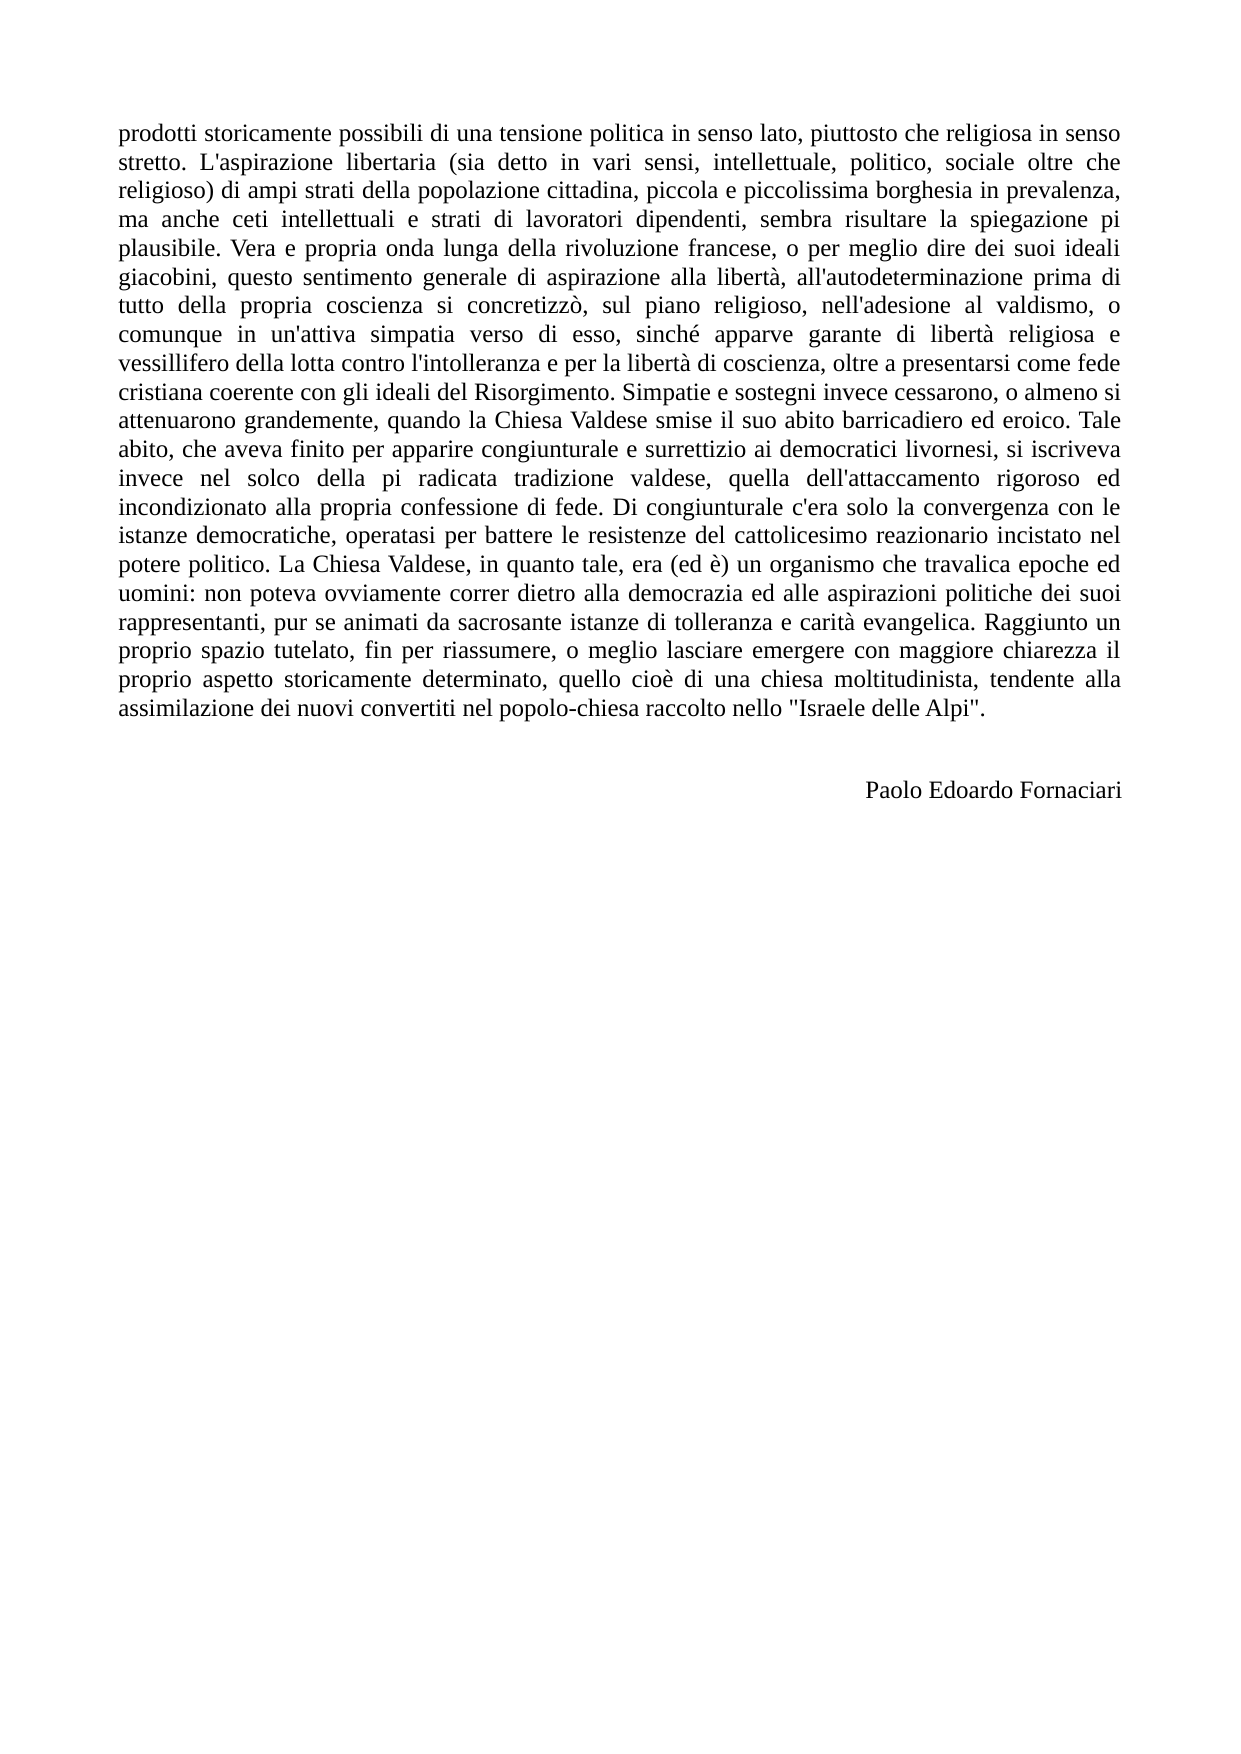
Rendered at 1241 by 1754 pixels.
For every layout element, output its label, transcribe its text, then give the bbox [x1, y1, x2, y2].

text prodotti storicamente possibili di una tensione politica in senso lato, piuttosto che religiosa in senso stretto. L'aspirazione libertaria (sia detto in vari sensi, intellettuale, politico, sociale oltre che religioso) di ampi strati della popolazione cittadina, piccola e piccolissima borghesia in prevalenza, ma anche ceti intellettuali e strati di lavoratori dipendenti, sembra risultare la spiegazione pi plausibile. Vera e propria onda lunga della rivoluzione francese, o per meglio dire dei suoi ideali giacobini, questo sentimento generale di aspirazione alla libertà, all'autodeterminazione prima di tutto della propria coscienza si concretizzò, sul piano religioso, nell'adesione al valdismo, o comunque in un'attiva simpatia verso di esso, sinché apparve garante di libertà religiosa e vessillifero della lotta contro l'intolleranza e per la libertà di coscienza, oltre a presentarsi come fede cristiana coerente con gli ideali del Risorgimento. Simpatie e sostegni invece cessarono, o almeno si attenuarono grandemente, quando la Chiesa Valdese smise il suo abito barricadiero ed eroico. Tale abito, che aveva finito per apparire congiunturale e surrettizio ai democratici livornesi, si iscriveva invece nel solco della pi radicata tradizione valdese, quella dell'attaccamento rigoroso ed incondizionato alla propria confessione di fede. Di congiunturale c'era solo la convergenza con le istanze democratiche, operatasi per battere le resistenze del cattolicesimo reazionario incistato nel potere politico. La Chiesa Valdese, in quanto tale, era (ed è) un organismo che travalica epoche ed uomini: non poteva ovviamente correr dietro alla democrazia ed alle aspirazioni politiche dei suoi rappresentanti, pur se animati da sacrosante istanze di tolleranza e carità evangelica. Raggiunto un proprio spazio tutelato, fin per riassumere, o meglio lasciare emergere con maggiore chiarezza il proprio aspetto storicamente determinato, quello cioè di una chiesa moltitudinista, tendente alla assimilazione dei nuovi convertiti nel popolo-chiesa raccolto nello "Israele delle Alpi". [118, 118, 1122, 722]
text Paolo Edoardo Fornaciari [118, 776, 1122, 804]
